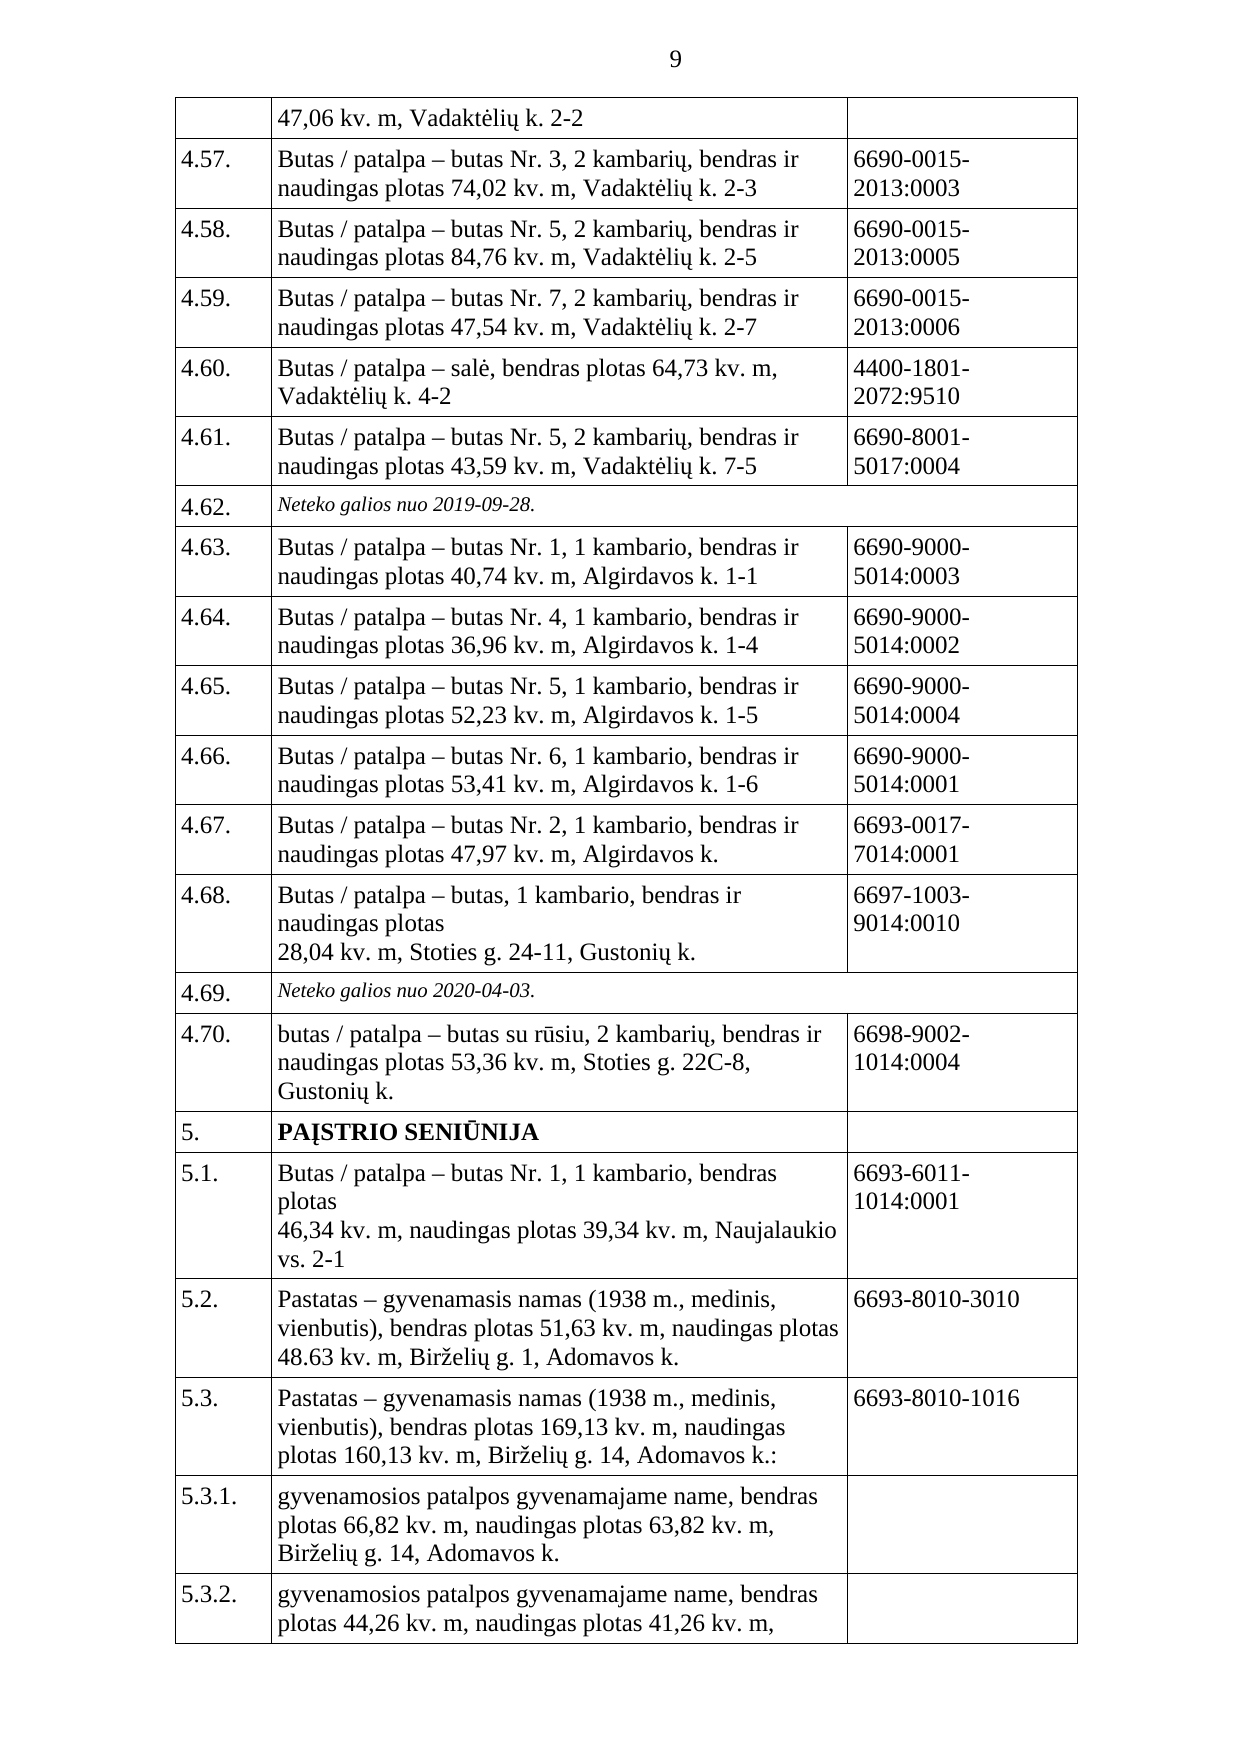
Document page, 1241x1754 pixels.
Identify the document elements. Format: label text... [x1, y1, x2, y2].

table_cell Neteko galios nuo 2020-04-03. [272, 973, 1077, 1012]
table_cell Butas / patalpa – butas Nr. 4, 1 kambario, bendras ir naudingas plotas 36,96 kv. m, Algirdavos k. 1-4 [272, 597, 847, 665]
table_cell 6690-9000-5014:0004 [848, 666, 1077, 734]
table_cell 4.70. [176, 1014, 271, 1111]
table_cell 4.67. [176, 805, 271, 873]
table_cell Butas / patalpa – butas Nr. 6, 1 kambario, bendras ir naudingas plotas 53,41 kv. m, Algirdavos k. 1-6 [272, 736, 847, 804]
table_cell [176, 98, 271, 138]
table_cell 6690-9000-5014:0003 [848, 527, 1077, 596]
table_cell 6693-8010-3010 [848, 1279, 1077, 1377]
table_cell butas / patalpa – butas su rūsiu, 2 kambarių, bendras ir naudingas plotas 53,36 kv. m, Stoties g. 22C-8, Gustonių k. [272, 1014, 847, 1111]
table_cell 5.2. [176, 1279, 271, 1377]
table_cell 5.3.2. [176, 1574, 271, 1642]
table_cell 5. [176, 1112, 271, 1151]
table_cell PAĮSTRIO SENIŪNIJA [272, 1112, 847, 1151]
table_cell 5.1. [176, 1153, 271, 1278]
table_cell 6693-8010-1016 [848, 1378, 1077, 1475]
table_cell Butas / patalpa – butas Nr. 2, 1 kambario, bendras ir naudingas plotas 47,97 kv. m, Algirdavos k. [272, 805, 847, 873]
table_cell 4.58. [176, 209, 271, 277]
table_cell gyvenamosios patalpos gyvenamajame name, bendras plotas 66,82 kv. m, naudingas plotas 63,82 kv. m, Birželių g. 14, Adomavos k. [272, 1476, 847, 1573]
table_cell 4.64. [176, 597, 271, 665]
table_cell 6690-0015-2013:0006 [848, 278, 1077, 346]
table_cell 6690-9000-5014:0001 [848, 736, 1077, 804]
table_cell Pastatas – gyvenamasis namas (1938 m., medinis, vienbutis), bendras plotas 169,13 kv. m, naudingas plotas 160,13 kv. m, Birželių g. 14, Adomavos k.: [272, 1378, 847, 1475]
table_cell 6698-9002-1014:0004 [848, 1014, 1077, 1111]
table_cell Butas / patalpa – butas Nr. 5, 2 kambarių, bendras ir naudingas plotas 84,76 kv. m, Vadaktėlių k. 2-5 [272, 209, 847, 277]
table_cell Butas / patalpa – butas Nr. 5, 1 kambario, bendras ir naudingas plotas 52,23 kv. m, Algirdavos k. 1-5 [272, 666, 847, 734]
table_cell 5.3.1. [176, 1476, 271, 1573]
table_cell Butas / patalpa – butas Nr. 3, 2 kambarių, bendras ir naudingas plotas 74,02 kv. m, Vadaktėlių k. 2-3 [272, 139, 847, 207]
table_cell 4.63. [176, 527, 271, 596]
table_cell 4.69. [176, 973, 271, 1012]
table_cell Butas / patalpa – butas Nr. 1, 1 kambario, bendras ir naudingas plotas 40,74 kv. m, Algirdavos k. 1-1 [272, 527, 847, 596]
table_cell Butas / patalpa – salė, bendras plotas 64,73 kv. m, Vadaktėlių k. 4-2 [272, 348, 847, 416]
table_cell 4.57. [176, 139, 271, 207]
table_cell Butas / patalpa – butas Nr. 5, 2 kambarių, bendras ir naudingas plotas 43,59 kv. m, Vadaktėlių k. 7-5 [272, 417, 847, 485]
table_cell 6690-0015-2013:0005 [848, 209, 1077, 277]
table_cell [848, 1574, 1077, 1642]
table_cell 4.68. [176, 875, 271, 972]
table_cell 4.61. [176, 417, 271, 485]
table_cell 47,06 kv. m, Vadaktėlių k. 2-2 [272, 98, 847, 138]
table_cell [848, 1112, 1077, 1151]
table_cell Pastatas – gyvenamasis namas (1938 m., medinis, vienbutis), bendras plotas 51,63 kv. m, naudingas plotas 48.63 kv. m, Birželių g. 1, Adomavos k. [272, 1279, 847, 1377]
table_cell 6690-9000-5014:0002 [848, 597, 1077, 665]
table_cell Butas / patalpa – butas Nr. 1, 1 kambario, bendras plotas 46,34 kv. m, naudingas plotas 39,34 kv. m, Naujalaukio vs. 2-1 [272, 1153, 847, 1278]
table_cell 4400-1801-2072:9510 [848, 348, 1077, 416]
table_cell gyvenamosios patalpos gyvenamajame name, bendras plotas 44,26 kv. m, naudingas plotas 41,26 kv. m, [272, 1574, 847, 1642]
table_cell 4.62. [176, 486, 271, 526]
table_cell 6693-6011-1014:0001 [848, 1153, 1077, 1278]
table_cell Butas / patalpa – butas Nr. 7, 2 kambarių, bendras ir naudingas plotas 47,54 kv. m, Vadaktėlių k. 2-7 [272, 278, 847, 346]
table_cell 6697-1003-9014:0010 [848, 875, 1077, 972]
table_cell [848, 1476, 1077, 1573]
table_cell Butas / patalpa – butas, 1 kambario, bendras ir naudingas plotas 28,04 kv. m, Stoties g. 24-11, Gustonių k. [272, 875, 847, 972]
table_cell Neteko galios nuo 2019-09-28. [272, 486, 1077, 526]
table_cell 4.59. [176, 278, 271, 346]
table_cell 5.3. [176, 1378, 271, 1475]
table_cell [848, 98, 1077, 138]
table_cell 4.60. [176, 348, 271, 416]
table_cell 4.66. [176, 736, 271, 804]
table_cell 6693-0017-7014:0001 [848, 805, 1077, 873]
table_cell 6690-8001-5017:0004 [848, 417, 1077, 485]
table_cell 4.65. [176, 666, 271, 734]
table_cell 6690-0015-2013:0003 [848, 139, 1077, 207]
